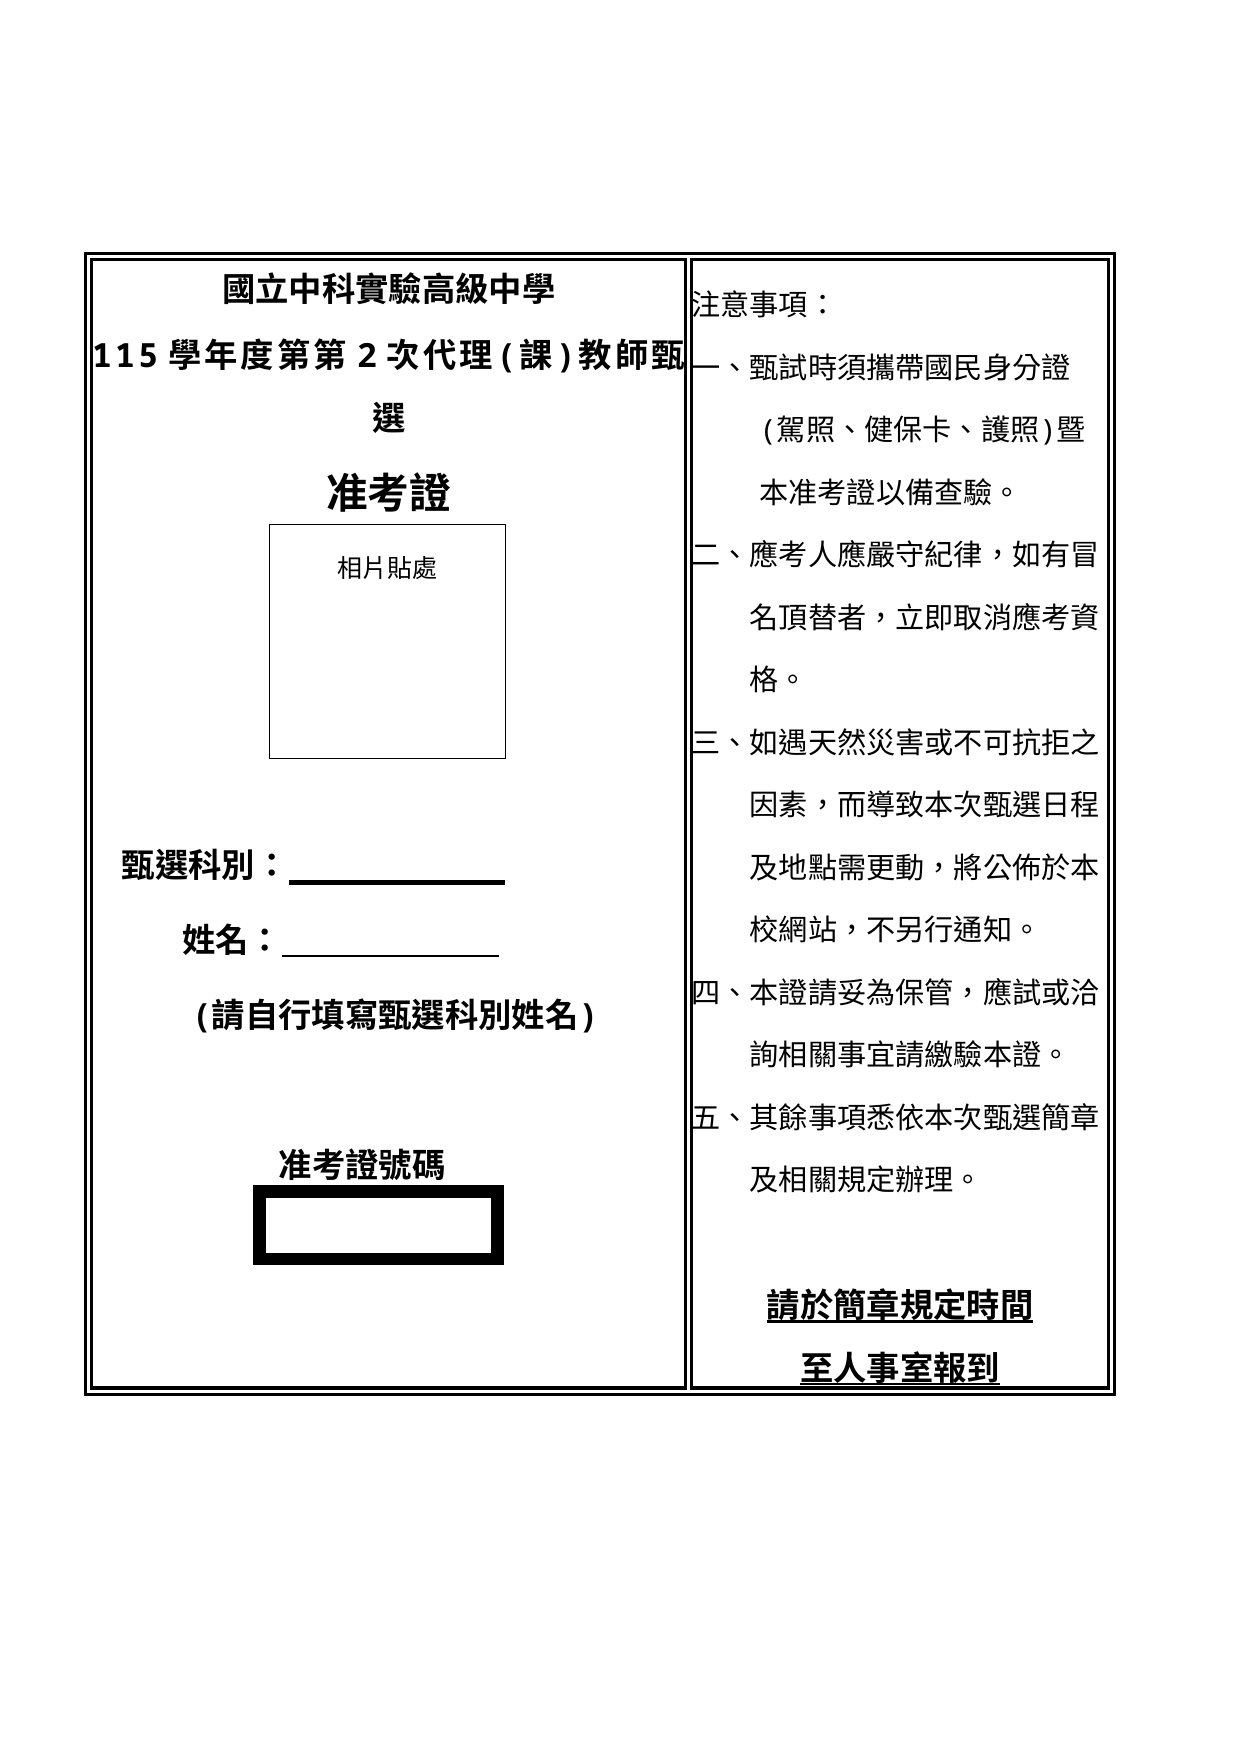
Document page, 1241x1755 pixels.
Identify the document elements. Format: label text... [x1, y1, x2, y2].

table_header 注意事項： 一、甄試時須攜帶國民身分證(駕照、健保卡、護照)暨本准考證以備查驗。 二、應考人應嚴守紀律，如有冒名頂替者，立即取消應考資格。 三、如遇天然災害或不可抗拒之因素，而導致本次甄選日程及地點需更動，將公佈於本校網站，不另行通知。 四、本證請妥為保管，應試或洽詢相關事宜請繳驗本證。 五、其餘事項悉依本次甄選簡章及相關規定辦理。 請於簡章規定時間 至人事室報到 [688, 255, 1111, 1386]
table_header 相片貼處 [270, 525, 505, 758]
table_header 國立中科實驗高級中學 115學年度第第2次代理(課)教師甄選 准考證 甄選科別： 姓名： (請自行填寫甄選科別姓名) 准考證號碼 [89, 255, 688, 1386]
